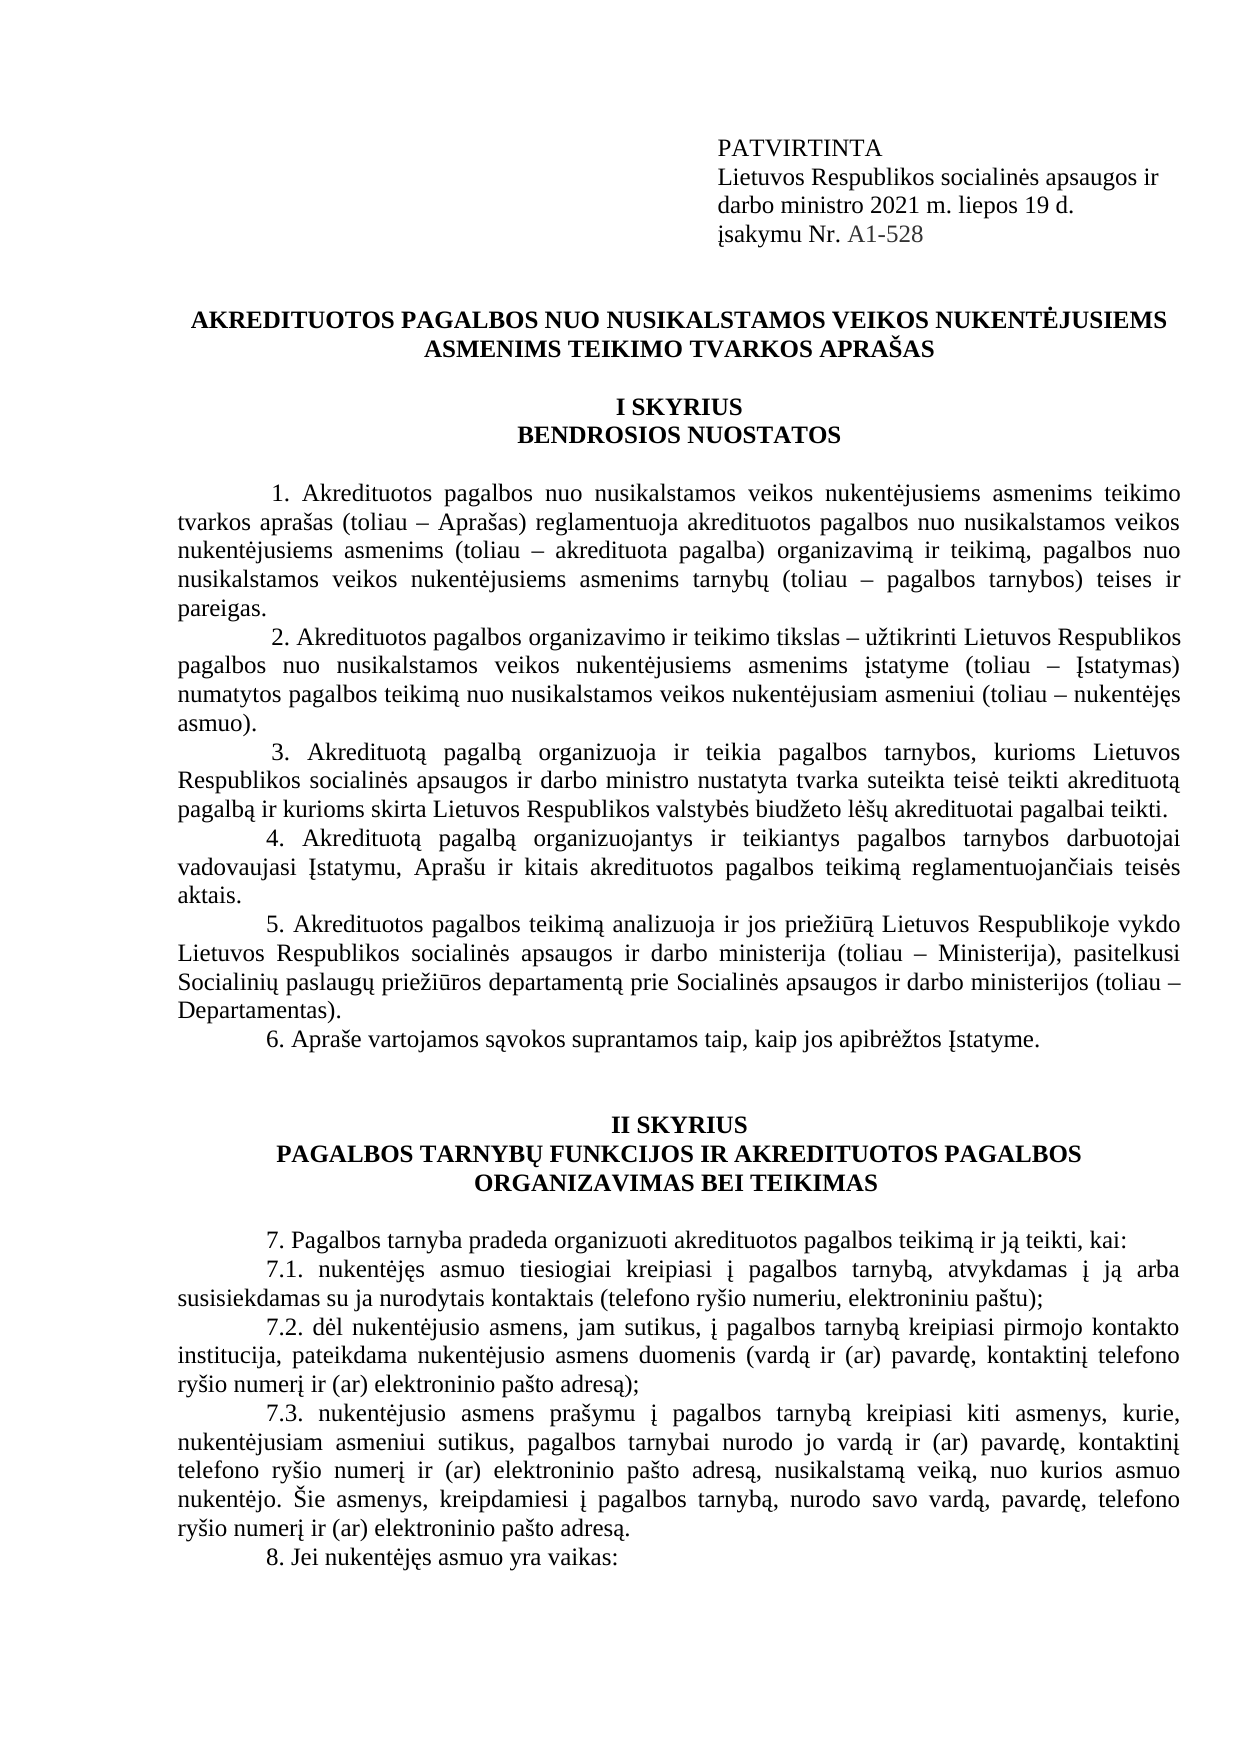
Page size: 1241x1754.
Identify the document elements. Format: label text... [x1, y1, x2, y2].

text BENDROSIOS NUOSTATOS [177, 420, 1181, 449]
text Lietuvos Respublikos socialinės apsaugos ir [582, 162, 1181, 190]
text AKREDITUOTOS PAGALBOS NUO NUSIKALSTAMOS VEIKOS NUKENTĖJUSIEMS ASMENIMS TEIKIMO TVARKOS APRAŠAS [177, 305, 1181, 363]
text 7. Pagalbos tarnyba pradeda organizuoti akredituotos pagalbos teikimą ir ją teikti, kai: [177, 1225, 1181, 1254]
text PATVIRTINTA [582, 133, 1181, 162]
text 6. Apraše vartojamos sąvokos suprantamos taip, kaip jos apibrėžtos Įstatyme. [177, 1024, 1181, 1053]
text įsakymu Nr. A1-528 [582, 219, 1181, 248]
subtitle 3. Akredituotą pagalbą organizuoja ir teikia pagalbos tarnybos, kurioms Lietuvos Respublikos socialinės apsaugos ir darbo ministro nustatyta tvarka suteikta teisė teikti akredituotą pagalbą ir kurioms skirta Lietuvos Respublikos valstybės biudžeto lėšų akredituotai pagalbai teikti. [177, 737, 1181, 823]
subtitle 2. Akredituotos pagalbos organizavimo ir teikimo tikslas – užtikrinti Lietuvos Respublikos pagalbos nuo nusikalstamos veikos nukentėjusiems asmenims įstatyme (toliau – Įstatymas) numatytos pagalbos teikimą nuo nusikalstamos veikos nukentėjusiam asmeniui (toliau – nukentėjęs asmuo). [177, 622, 1181, 737]
text II SKYRIUS [177, 1110, 1181, 1139]
text 4. Akredituotą pagalbą organizuojantys ir teikiantys pagalbos tarnybos darbuotojai vadovaujasi Įstatymu, Aprašu ir kitais akredituotos pagalbos teikimą reglamentuojančiais teisės aktais. [177, 823, 1181, 909]
text 7.3. nukentėjusio asmens prašymu į pagalbos tarnybą kreipiasi kiti asmenys, kurie, nukentėjusiam asmeniui sutikus, pagalbos tarnybai nurodo jo vardą ir (ar) pavardę, kontaktinį telefono ryšio numerį ir (ar) elektroninio pašto adresą, nusikalstamą veiką, nuo kurios asmuo nukentėjo. Šie asmenys, kreipdamiesi į pagalbos tarnybą, nurodo savo vardą, pavardę, telefono ryšio numerį ir (ar) elektroninio pašto adresą. [177, 1398, 1181, 1542]
subtitle 1. Akredituotos pagalbos nuo nusikalstamos veikos nukentėjusiems asmenims teikimo tvarkos aprašas (toliau – Aprašas) reglamentuoja akredituotos pagalbos nuo nusikalstamos veikos nukentėjusiems asmenims (toliau – akredituota pagalba) organizavimą ir teikimą, pagalbos nuo nusikalstamos veikos nukentėjusiems asmenims tarnybų (toliau – pagalbos tarnybos) teises ir pareigas. [177, 478, 1181, 622]
text 7.2. dėl nukentėjusio asmens, jam sutikus, į pagalbos tarnybą kreipiasi pirmojo kontakto institucija, pateikdama nukentėjusio asmens duomenis (vardą ir (ar) pavardę, kontaktinį telefono ryšio numerį ir (ar) elektroninio pašto adresą); [177, 1312, 1181, 1398]
text PAGALBOS TARNYBŲ FUNKCIJOS IR AKREDITUOTOS PAGALBOS ORGANIZAVIMAS BEI TEIKIMAS [177, 1139, 1181, 1197]
text I SKYRIUS [177, 392, 1181, 420]
text 5. Akredituotos pagalbos teikimą analizuoja ir jos priežiūrą Lietuvos Respublikoje vykdo Lietuvos Respublikos socialinės apsaugos ir darbo ministerija (toliau – Ministerija), pasitelkusi Socialinių paslaugų priežiūros departamentą prie Socialinės apsaugos ir darbo ministerijos (toliau – Departamentas). [177, 909, 1181, 1024]
text 7.1. nukentėjęs asmuo tiesiogiai kreipiasi į pagalbos tarnybą, atvykdamas į ją arba susisiekdamas su ja nurodytais kontaktais (telefono ryšio numeriu, elektroniniu paštu); [177, 1254, 1181, 1312]
text darbo ministro 2021 m. liepos 19 d. [582, 190, 1181, 219]
text 8. Jei nukentėjęs asmuo yra vaikas: [177, 1542, 1181, 1570]
